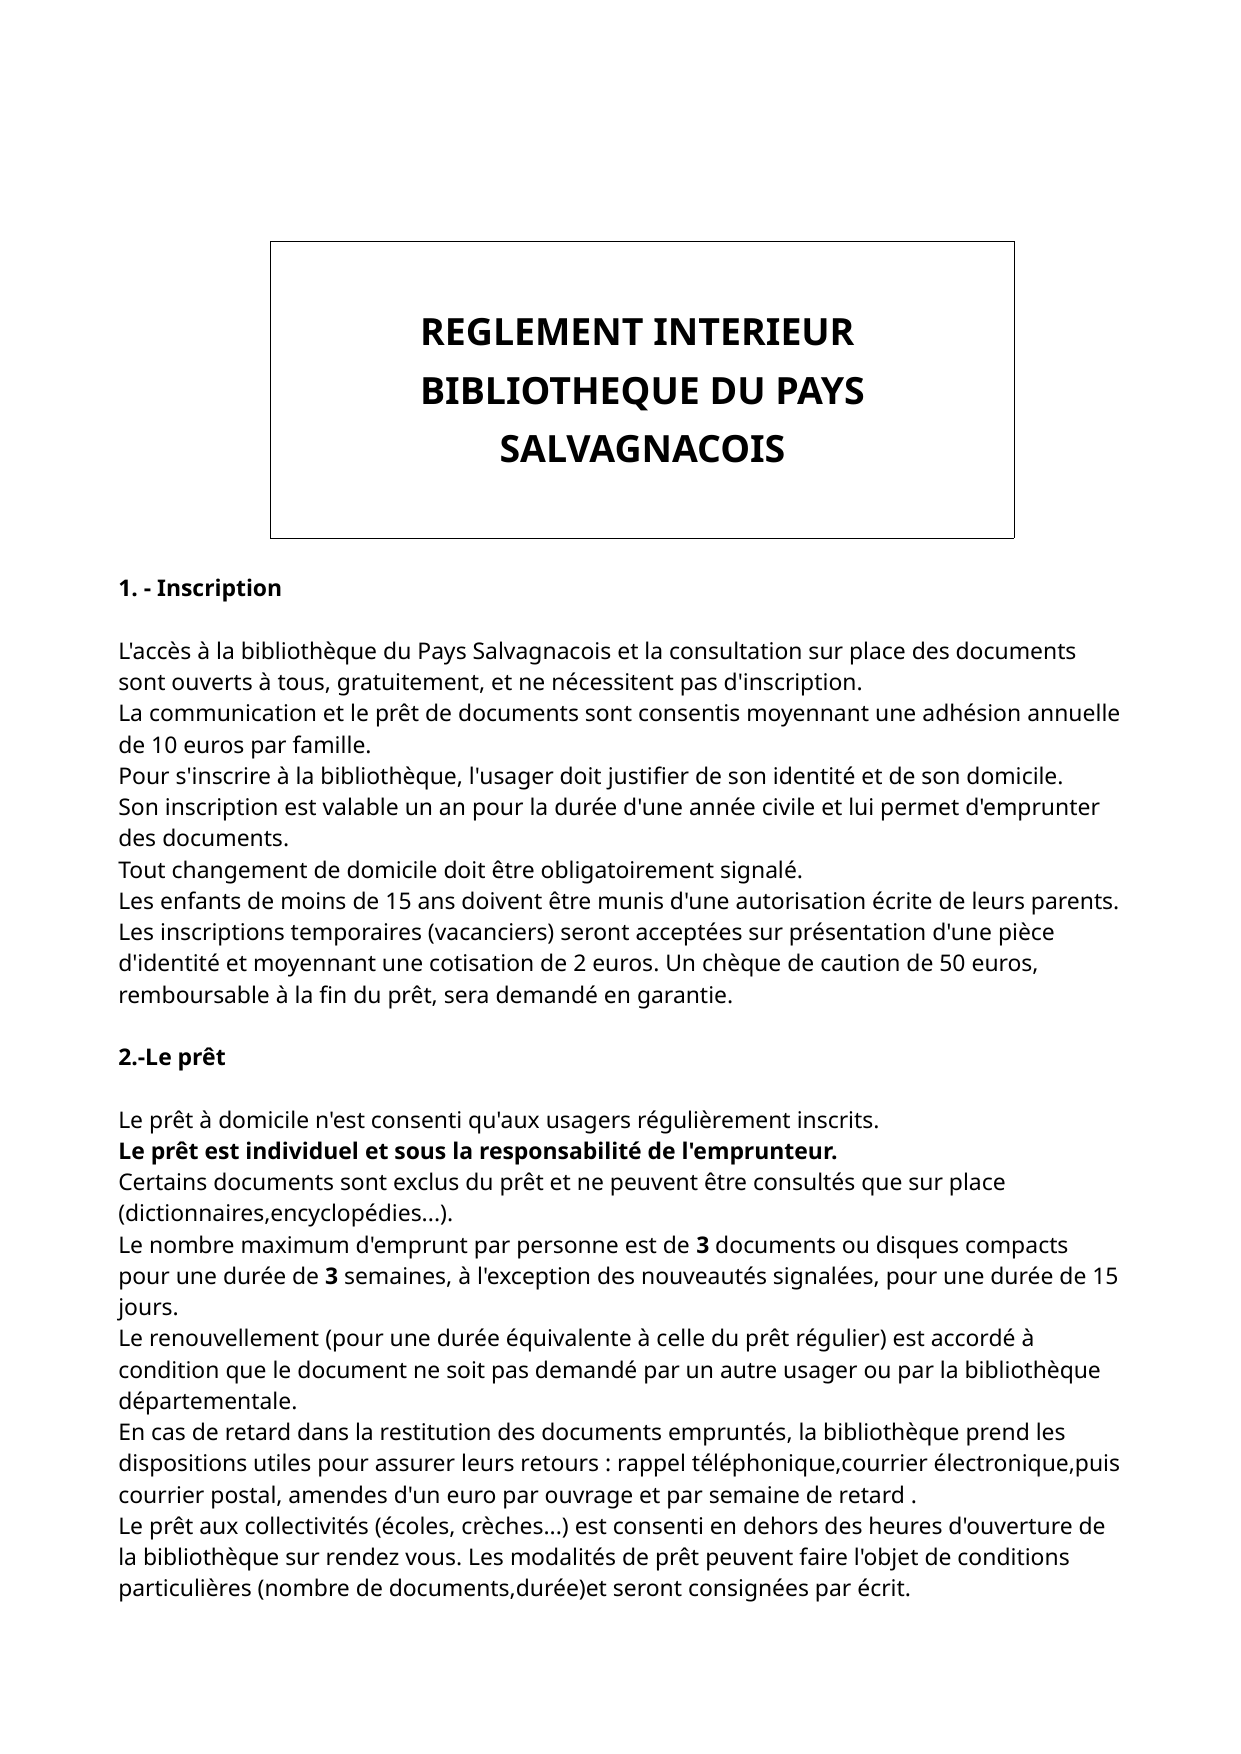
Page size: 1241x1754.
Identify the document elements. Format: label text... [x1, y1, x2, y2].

text Les inscriptions temporaires (vacanciers) seront acceptées sur présentation d'une pièce d'identité et moyennant une cotisation de 2 euros. Un chèque de caution de 50 euros, remboursable à la fin du prêt, sera demandé en garantie. [118, 916, 1122, 1010]
text Certains documents sont exclus du prêt et ne peuvent être consultés que sur place (dictionnaires,encyclopédies...). [118, 1166, 1122, 1228]
text La communication et le prêt de documents sont consentis moyennant une adhésion annuelle de 10 euros par famille. [118, 697, 1122, 760]
text Le renouvellement (pour une durée équivalente à celle du prêt régulier) est accordé à condition que le document ne soit pas demandé par un autre usager ou par la bibliothèque départementale. [118, 1322, 1122, 1416]
text Son inscription est valable un an pour la durée d'une année civile et lui permet d'emprunter des documents. [118, 791, 1122, 853]
text Les enfants de moins de 15 ans doivent être munis d'une autorisation écrite de leurs parents. [118, 885, 1122, 916]
text Tout changement de domicile doit être obligatoirement signalé. [118, 853, 1122, 885]
text 2.-Le prêt [118, 1041, 1122, 1072]
table_header REGLEMENT INTERIEUR BIBLIOTHEQUE DU PAYS SALVAGNACOIS [271, 242, 1014, 538]
text Le nombre maximum d'emprunt par personne est de 3 documents ou disques compacts pour une durée de 3 semaines, à l'exception des nouveautés signalées, pour une durée de 15 jours. [118, 1228, 1122, 1322]
text L'accès à la bibliothèque du Pays Salvagnacois et la consultation sur place des documents sont ouverts à tous, gratuitement, et ne nécessitent pas d'inscription. [118, 635, 1122, 697]
text En cas de retard dans la restitution des documents empruntés, la bibliothèque prend les dispositions utiles pour assurer leurs retours : rappel téléphonique,courrier électronique,puis courrier postal, amendes d'un euro par ouvrage et par semaine de retard . [118, 1416, 1122, 1510]
text Le prêt est individuel et sous la responsabilité de l'emprunteur. [118, 1135, 1122, 1166]
text 1. - Inscription [118, 572, 1122, 603]
text Pour s'inscrire à la bibliothèque, l'usager doit justifier de son identité et de son domicile. [118, 760, 1122, 791]
text Le prêt aux collectivités (écoles, crèches...) est consenti en dehors des heures d'ouverture de la bibliothèque sur rendez vous. Les modalités de prêt peuvent faire l'objet de conditions particulières (nombre de documents,durée)et seront consignées par écrit. [118, 1510, 1122, 1603]
text Le prêt à domicile n'est consenti qu'aux usagers régulièrement inscrits. [118, 1103, 1122, 1135]
